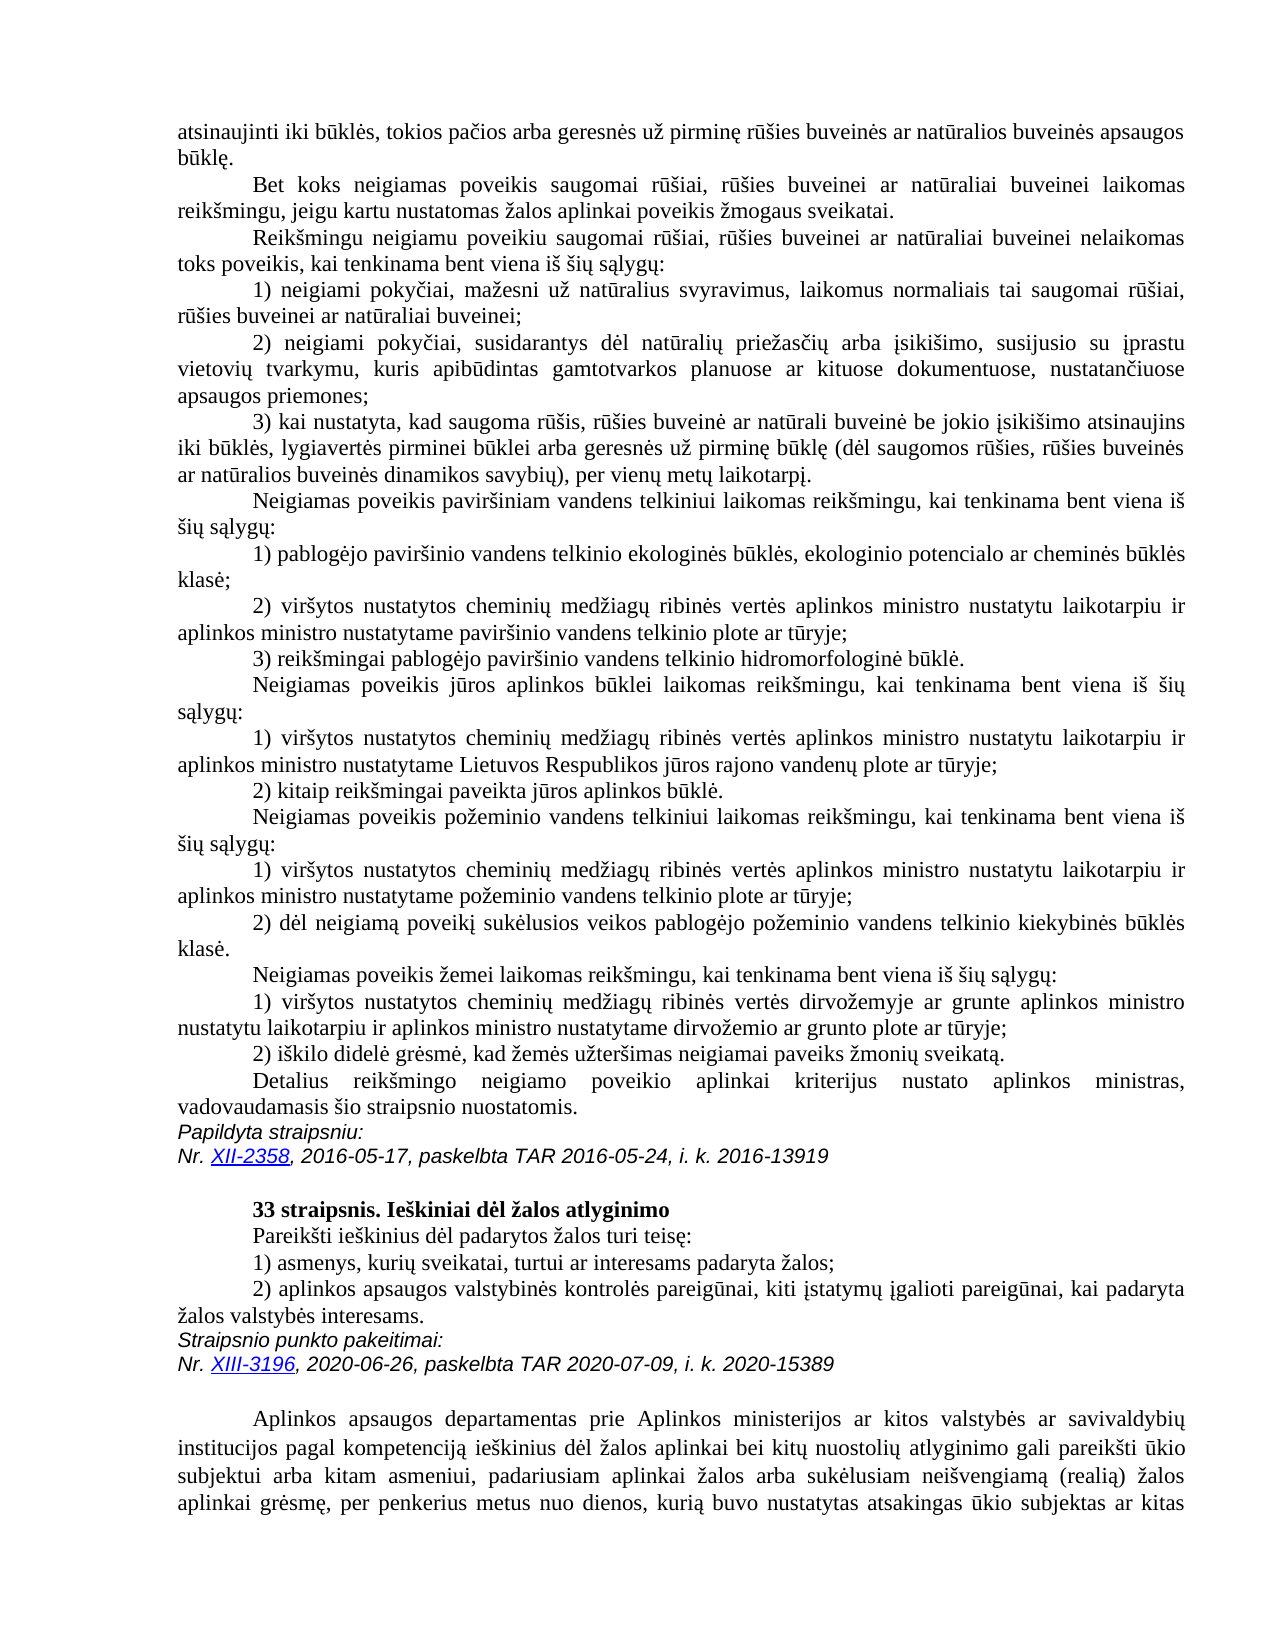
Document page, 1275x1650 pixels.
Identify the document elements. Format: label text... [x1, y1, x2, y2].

text Straipsnio punkto pakeitimai: [177, 1328, 1186, 1352]
text 2) viršytos nustatytos cheminių medžiagų ribinės vertės aplinkos ministro nustatytu laikotarpiu ir aplinkos ministro nustatytame paviršinio vandens telkinio plote ar tūryje; [177, 592, 1186, 645]
text Neigiamas poveikis žemei laikomas reikšmingu, kai tenkinama bent viena iš šių sąlygų: [177, 961, 1186, 988]
text 2) dėl neigiamą poveikį sukėlusios veikos pablogėjo požeminio vandens telkinio kiekybinės būklės klasė. [177, 909, 1186, 961]
text 2) neigiami pokyčiai, susidarantys dėl natūralių priežasčių arba įsikišimo, susijusio su įprastu vietovių tvarkymu, kuris apibūdintas gamtotvarkos planuose ar kituose dokumentuose, nustatančiuose apsaugos priemones; [177, 329, 1186, 408]
text Detalius reikšmingo neigiamo poveikio aplinkai kriterijus nustato aplinkos ministras, vadovaudamasis šio straipsnio nuostatomis. [177, 1067, 1186, 1119]
text Papildyta straipsniu: [177, 1119, 1186, 1143]
text 1) viršytos nustatytos cheminių medžiagų ribinės vertės aplinkos ministro nustatytu laikotarpiu ir aplinkos ministro nustatytame Lietuvos Respublikos jūros rajono vandenų plote ar tūryje; [177, 724, 1186, 777]
text 1) viršytos nustatytos cheminių medžiagų ribinės vertės aplinkos ministro nustatytu laikotarpiu ir aplinkos ministro nustatytame požeminio vandens telkinio plote ar tūryje; [177, 856, 1186, 909]
text Neigiamas poveikis paviršiniam vandens telkiniui laikomas reikšmingu, kai tenkinama bent viena iš šių sąlygų: [177, 487, 1186, 540]
text 1) pablogėjo paviršinio vandens telkinio ekologinės būklės, ekologinio potencialo ar cheminės būklės klasė; [177, 540, 1186, 592]
text Nr. XIII-3196, 2020-06-26, paskelbta TAR 2020-07-09, i. k. 2020-15389 [177, 1352, 1186, 1376]
text Neigiamas poveikis požeminio vandens telkiniui laikomas reikšmingu, kai tenkinama bent viena iš šių sąlygų: [177, 803, 1186, 856]
text 2) aplinkos apsaugos valstybinės kontrolės pareigūnai, kiti įstatymų įgalioti pareigūnai, kai padaryta žalos valstybės interesams. [177, 1275, 1186, 1328]
text Bet koks neigiamas poveikis saugomai rūšiai, rūšies buveinei ar natūraliai buveinei laikomas reikšmingu, jeigu kartu nustatomas žalos aplinkai poveikis žmogaus sveikatai. [177, 171, 1186, 223]
text 1) asmenys, kurių sveikatai, turtui ar interesams padaryta žalos; [177, 1249, 1186, 1275]
text Reikšmingu neigiamu poveikiu saugomai rūšiai, rūšies buveinei ar natūraliai buveinei nelaikomas toks poveikis, kai tenkinama bent viena iš šių sąlygų: [177, 223, 1186, 276]
text 3) kai nustatyta, kad saugoma rūšis, rūšies buveinė ar natūrali buveinė be jokio įsikišimo atsinaujins iki būklės, lygiavertės pirminei būklei arba geresnės už pirminę būklę (dėl saugomos rūšies, rūšies buveinės ar natūralios buveinės dinamikos savybių), per vienų metų laikotarpį. [177, 408, 1186, 487]
text Nr. XII-2358, 2016-05-17, paskelbta TAR 2016-05-24, i. k. 2016-13919 [177, 1143, 1186, 1167]
text 3) reikšmingai pablogėjo paviršinio vandens telkinio hidromorfologinė būklė. [177, 645, 1186, 672]
text 33 straipsnis. Ieškiniai dėl žalos atlyginimo [177, 1196, 1186, 1223]
text atsinaujinti iki būklės, tokios pačios arba geresnės už pirminę rūšies buveinės ar natūralios buveinės apsaugos būklę. [177, 118, 1186, 171]
text 2) iškilo didelė grėsmė, kad žemės užteršimas neigiamai paveiks žmonių sveikatą. [177, 1041, 1186, 1067]
text Pareikšti ieškinius dėl padarytos žalos turi teisę: [177, 1223, 1186, 1249]
text Aplinkos apsaugos departamentas prie Aplinkos ministerijos ar kitos valstybės ar savivaldybių institucijos pagal kompetenciją ieškinius dėl žalos aplinkai bei kitų nuostolių atlyginimo gali pareikšti ūkio subjektui arba kitam asmeniui, padariusiam aplinkai žalos arba sukėlusiam neišvengiamą (realią) žalos aplinkai grėsmę, per penkerius metus nuo dienos, kurią buvo nustatytas atsakingas ūkio subjektas ar kitas [177, 1405, 1186, 1515]
text 2) kitaip reikšmingai paveikta jūros aplinkos būklė. [177, 777, 1186, 803]
text Neigiamas poveikis jūros aplinkos būklei laikomas reikšmingu, kai tenkinama bent viena iš šių sąlygų: [177, 672, 1186, 724]
text 1) neigiami pokyčiai, mažesni už natūralius svyravimus, laikomus normaliais tai saugomai rūšiai, rūšies buveinei ar natūraliai buveinei; [177, 276, 1186, 329]
text 1) viršytos nustatytos cheminių medžiagų ribinės vertės dirvožemyje ar grunte aplinkos ministro nustatytu laikotarpiu ir aplinkos ministro nustatytame dirvožemio ar grunto plote ar tūryje; [177, 988, 1186, 1041]
